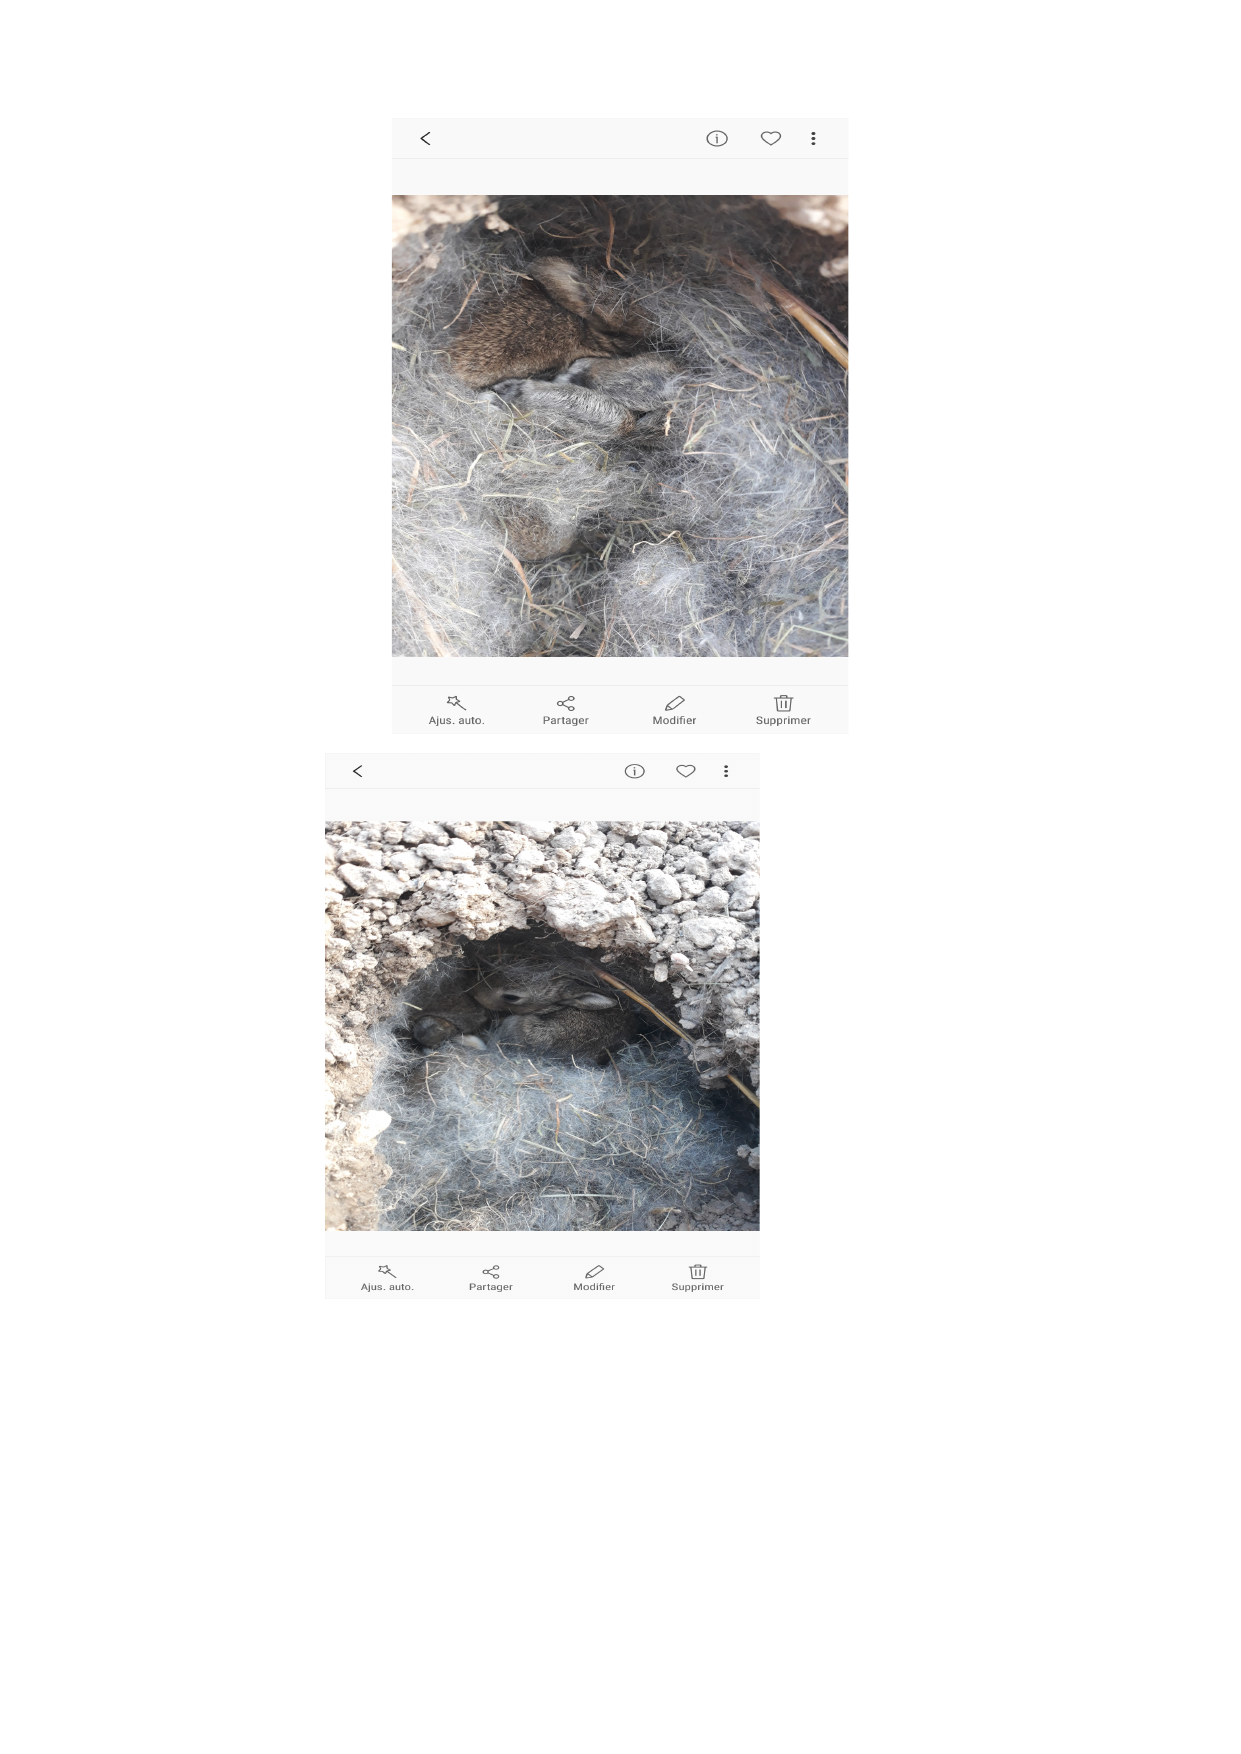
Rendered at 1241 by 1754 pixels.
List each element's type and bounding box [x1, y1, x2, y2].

picture [325, 753, 760, 1299]
picture [391, 118, 849, 734]
